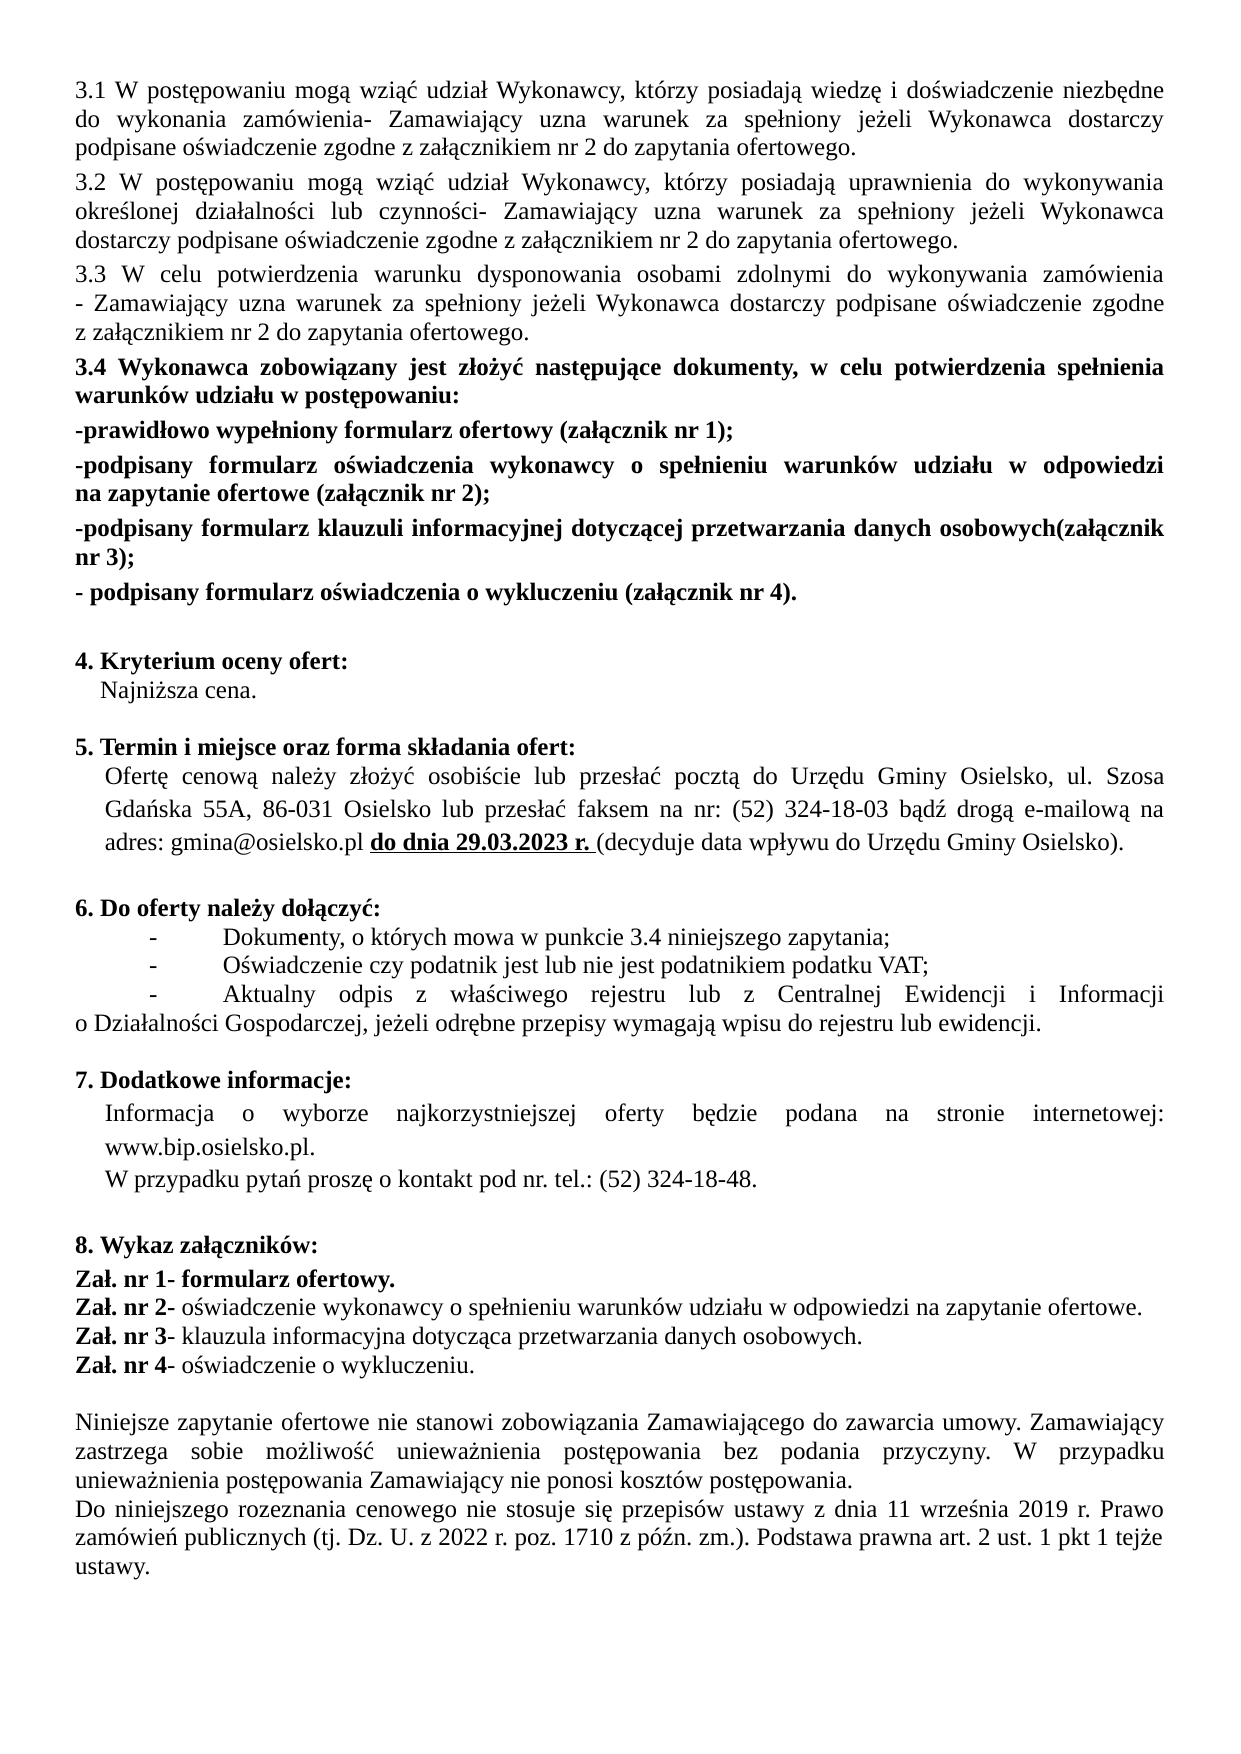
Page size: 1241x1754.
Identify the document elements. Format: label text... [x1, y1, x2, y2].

text Informacja o wyborze najkorzystniejszej oferty będzie podana na stronie internetowej: www.bip.osielsko.pl. [104, 1098, 1165, 1160]
text Ofertę cenową należy złożyć osobiście lub przesłać pocztą do Urzędu Gminy Osielsko, ul. Szosa Gdańska 55A, 86-031 Osielsko lub przesłać faksem na nr: (52) 324-18-03 bądź drogą e-mailową na adres: gmina@osielsko.pl do dnia 29.03.2023 r. (decyduje data wpływu do Urzędu Gminy Osielsko). [104, 761, 1165, 856]
text - podpisany formularz oświadczenia o wykluczeniu (załącznik nr 4). [75, 577, 1165, 605]
text Niniejsze zapytanie ofertowe nie stanowi zobowiązania Zamawiającego do zawarcia umowy. Zamawiający zastrzega sobie możliwość unieważnienia postępowania bez podania przyczyny. W przypadku unieważnienia postępowania Zamawiający nie ponosi kosztów postępowania. [75, 1407, 1165, 1494]
text Zał. nr 2- oświadczenie wykonawcy o spełnieniu warunków udziału w odpowiedzi na zapytanie ofertowe. [75, 1292, 1165, 1321]
text -podpisany formularz klauzuli informacyjnej dotyczącej przetwarzania danych osobowych(załącznik nr 3); [75, 513, 1165, 571]
text 8. Wykaz załączników: [75, 1231, 1165, 1259]
text - Dokumenty, o których mowa w punkcie 3.4 niniejszego zapytania; [75, 922, 1165, 951]
text 3.3 W celu potwierdzenia warunku dysponowania osobami zdolnymi do wykonywania zamówienia - Zamawiający uzna warunek za spełniony jeżeli Wykonawca dostarczy podpisane oświadczenie zgodne z załącznikiem nr 2 do zapytania ofertowego. [75, 259, 1165, 346]
text Do niniejszego rozeznania cenowego nie stosuje się przepisów ustawy z dnia 11 września 2019 r. Prawo zamówień publicznych (tj. Dz. U. z 2022 r. poz. 1710 z późn. zm.). Podstawa prawna art. 2 ust. 1 pkt 1 tejże ustawy. [75, 1494, 1165, 1580]
text 7. Dodatkowe informacje: [75, 1066, 1165, 1094]
text 4. Kryterium oceny ofert: [75, 646, 1165, 675]
text 3.1 W postępowaniu mogą wziąć udział Wykonawcy, którzy posiadają wiedzę i doświadczenie niezbędne do wykonania zamówienia- Zamawiający uzna warunek za spełniony jeżeli Wykonawca dostarczy podpisane oświadczenie zgodne z załącznikiem nr 2 do zapytania ofertowego. [75, 75, 1165, 161]
text - Oświadczenie czy podatnik jest lub nie jest podatnikiem podatku VAT; [75, 951, 1165, 979]
text -prawidłowo wypełniony formularz ofertowy (załącznik nr 1); [75, 415, 1165, 444]
text 3.2 W postępowaniu mogą wziąć udział Wykonawcy, którzy posiadają uprawnienia do wykonywania określonej działalności lub czynności- Zamawiający uzna warunek za spełniony jeżeli Wykonawca dostarczy podpisane oświadczenie zgodne z załącznikiem nr 2 do zapytania ofertowego. [75, 167, 1165, 253]
text Zał. nr 3- klauzula informacyjna dotycząca przetwarzania danych osobowych. [75, 1321, 1165, 1350]
text 3.4 Wykonawca zobowiązany jest złożyć następujące dokumenty, w celu potwierdzenia spełnienia warunków udziału w postępowaniu: [75, 352, 1165, 409]
text W przypadku pytań proszę o kontakt pod nr. tel.: (52) 324-18-48. [104, 1164, 1165, 1193]
text 6. Do oferty należy dołączyć: [75, 893, 1165, 922]
text 5. Termin i miejsce oraz forma składania ofert: [75, 732, 1165, 761]
text Zał. nr 1- formularz ofertowy. [75, 1264, 1165, 1292]
text - Aktualny odpis z właściwego rejestru lub z Centralnej Ewidencji i Informacji o Działalności Gospodarczej, jeżeli odrębne przepisy wymagają wpisu do rejestru lub ewidencji. [75, 979, 1165, 1037]
text Zał. nr 4- oświadczenie o wykluczeniu. [75, 1350, 1165, 1379]
text Najniższa cena. [75, 675, 1165, 703]
text -podpisany formularz oświadczenia wykonawcy o spełnieniu warunków udziału w odpowiedzi na zapytanie ofertowe (załącznik nr 2); [75, 450, 1165, 507]
